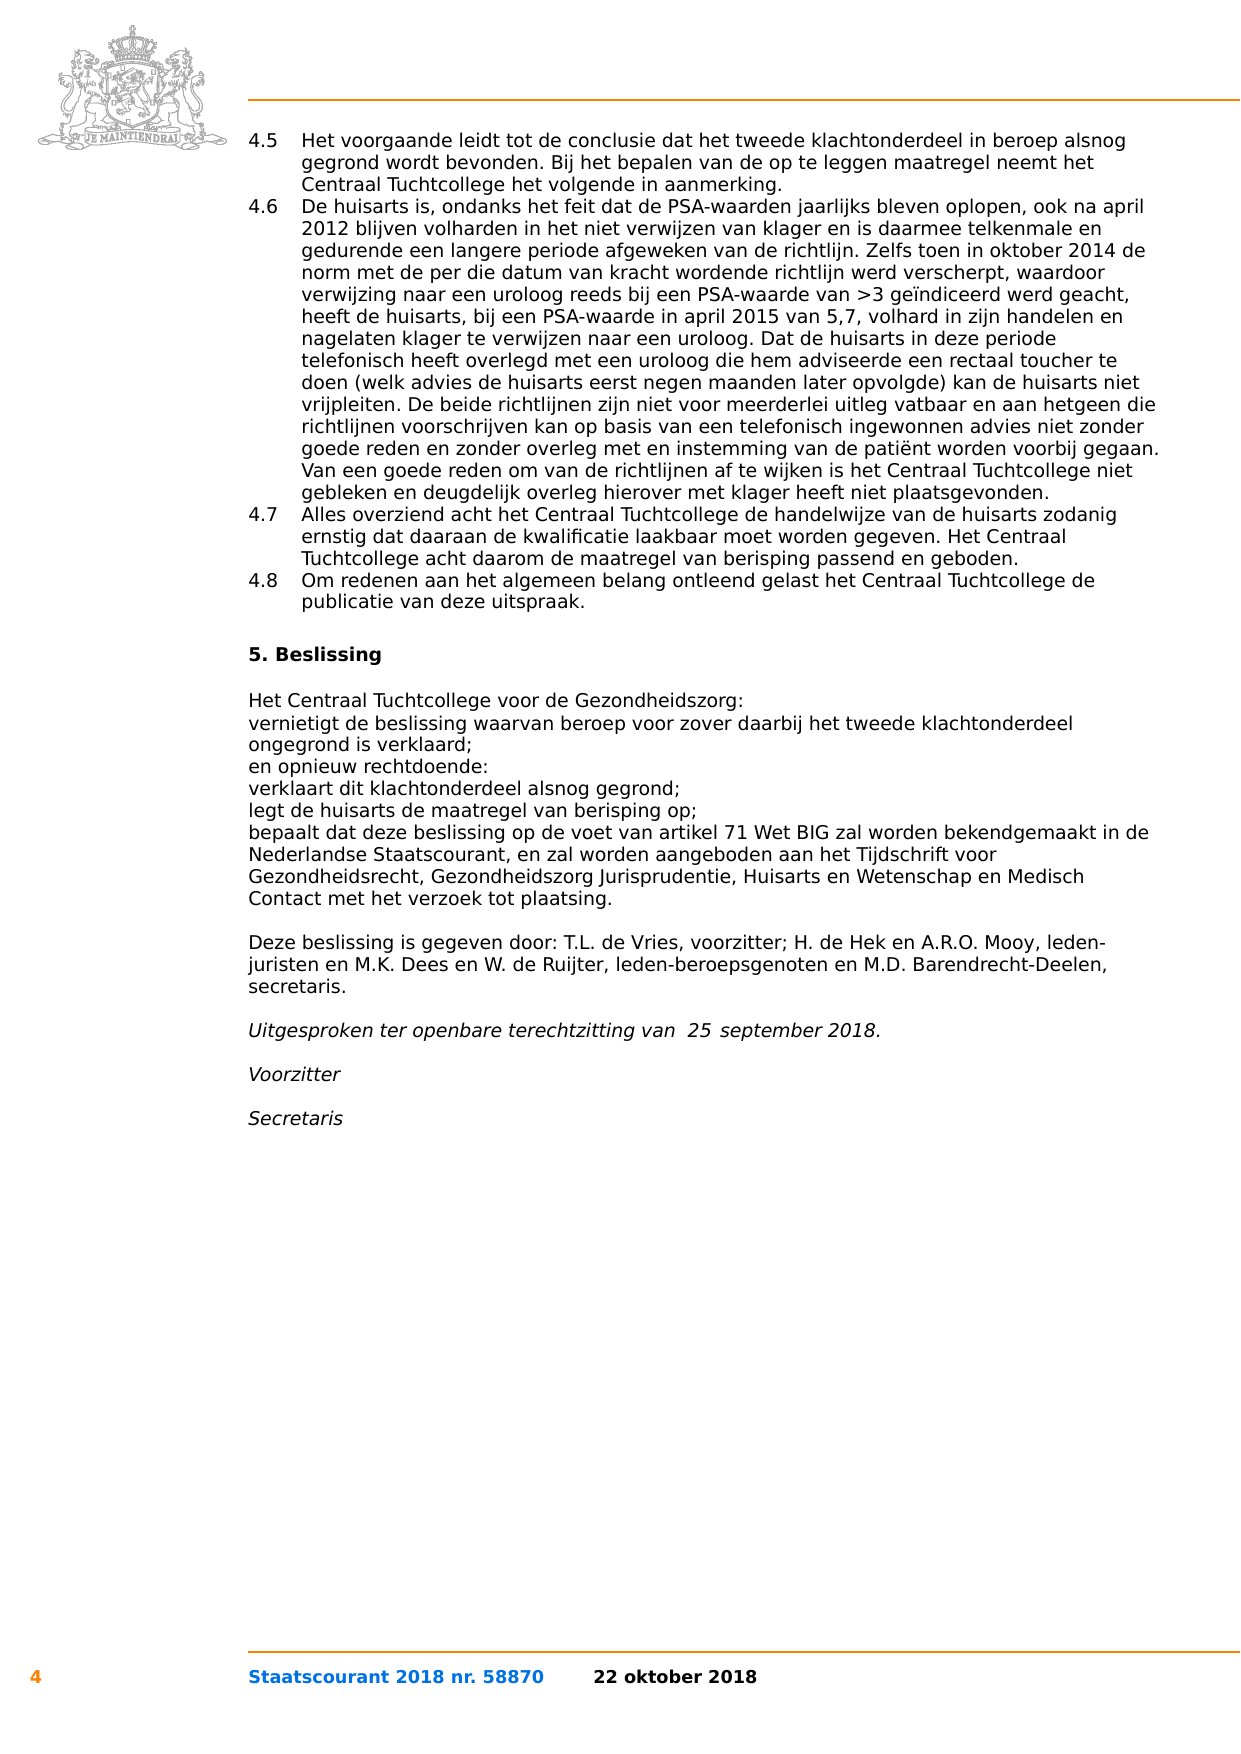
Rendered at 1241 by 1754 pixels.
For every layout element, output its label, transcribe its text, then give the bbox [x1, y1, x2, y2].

text Secretaris [248, 1108, 1163, 1129]
text bepaalt dat deze beslissing op de voet van artikel 71 Wet BIG zal worden bekendgemaakt in de Nederlandse Staatscourant, en zal worden aangeboden aan het Tijdschrift voor Gezondheidsrecht, Gezondheidszorg Jurisprudentie, Huisarts en Wetenschap en Medisch Contact met het verzoek tot plaatsing. [248, 822, 1163, 910]
picture [38, 25, 227, 150]
text verklaart dit klachtonderdeel alsnog gegrond; [248, 778, 1163, 800]
text vernietigt de beslissing waarvan beroep voor zover daarbij het tweede klachtonderdeel ongegrond is verklaard; [248, 712, 1163, 756]
text 4.7 Alles overziend acht het Centraal Tuchtcollege de handelwijze van de huisarts zodanig ernstig dat daaraan de kwalificatie laakbaar moet worden gegeven. Het Centraal Tuchtcollege acht daarom de maatregel van berisping passend en geboden. [248, 503, 1163, 569]
text Deze beslissing is gegeven door: T.L. de Vries, voorzitter; H. de Hek en A.R.O. Mooy, leden-juristen en M.K. Dees en W. de Ruijter, leden-beroepsgenoten en M.D. Barendrecht-Deelen, secretaris. [248, 932, 1163, 998]
text 4.8 Om redenen aan het algemeen belang ontleend gelast het Centraal Tuchtcollege de publicatie van deze uitspraak. [248, 569, 1163, 613]
subtitle 5. Beslissing [248, 643, 1163, 665]
text legt de huisarts de maatregel van berisping op; [248, 800, 1163, 822]
text 4.6 De huisarts is, ondanks het feit dat de PSA-waarden jaarlijks bleven oplopen, ook na april 2012 blijven volharden in het niet verwijzen van klager en is daarmee telkenmale en gedurende een langere periode afgeweken van de richtlijn. Zelfs toen in oktober 2014 de norm met de per die datum van kracht wordende richtlijn werd verscherpt, waardoor verwijzing naar een uroloog reeds bij een PSA-waarde van >3 geïndiceerd werd geacht, heeft de huisarts, bij een PSA-waarde in april 2015 van 5,7, volhard in zijn handelen en nagelaten klager te verwijzen naar een uroloog. Dat de huisarts in deze periode telefonisch heeft overlegd met een uroloog die hem adviseerde een rectaal toucher te doen (welk advies de huisarts eerst negen maanden later opvolgde) kan de huisarts niet vrijpleiten. De beide richtlijnen zijn niet voor meerderlei uitleg vatbaar en aan hetgeen die richtlijnen voorschrijven kan op basis van een telefonisch ingewonnen advies niet zonder goede reden en zonder overleg met en instemming van de patiënt worden voorbij gegaan. Van een goede reden om van de richtlijnen af te wijken is het Centraal Tuchtcollege niet gebleken en deugdelijk overleg hierover met klager heeft niet plaatsgevonden. [248, 196, 1163, 503]
text Voorzitter [248, 1064, 1163, 1086]
text Uitgesproken ter openbare terechtzitting van 25 september 2018. [248, 1020, 1163, 1042]
text 4.5 Het voorgaande leidt tot de conclusie dat het tweede klachtonderdeel in beroep alsnog gegrond wordt bevonden. Bij het bepalen van de op te leggen maatregel neemt het Centraal Tuchtcollege het volgende in aanmerking. [248, 130, 1163, 196]
text en opnieuw rechtdoende: [248, 756, 1163, 778]
text Het Centraal Tuchtcollege voor de Gezondheidszorg: [248, 690, 1163, 712]
